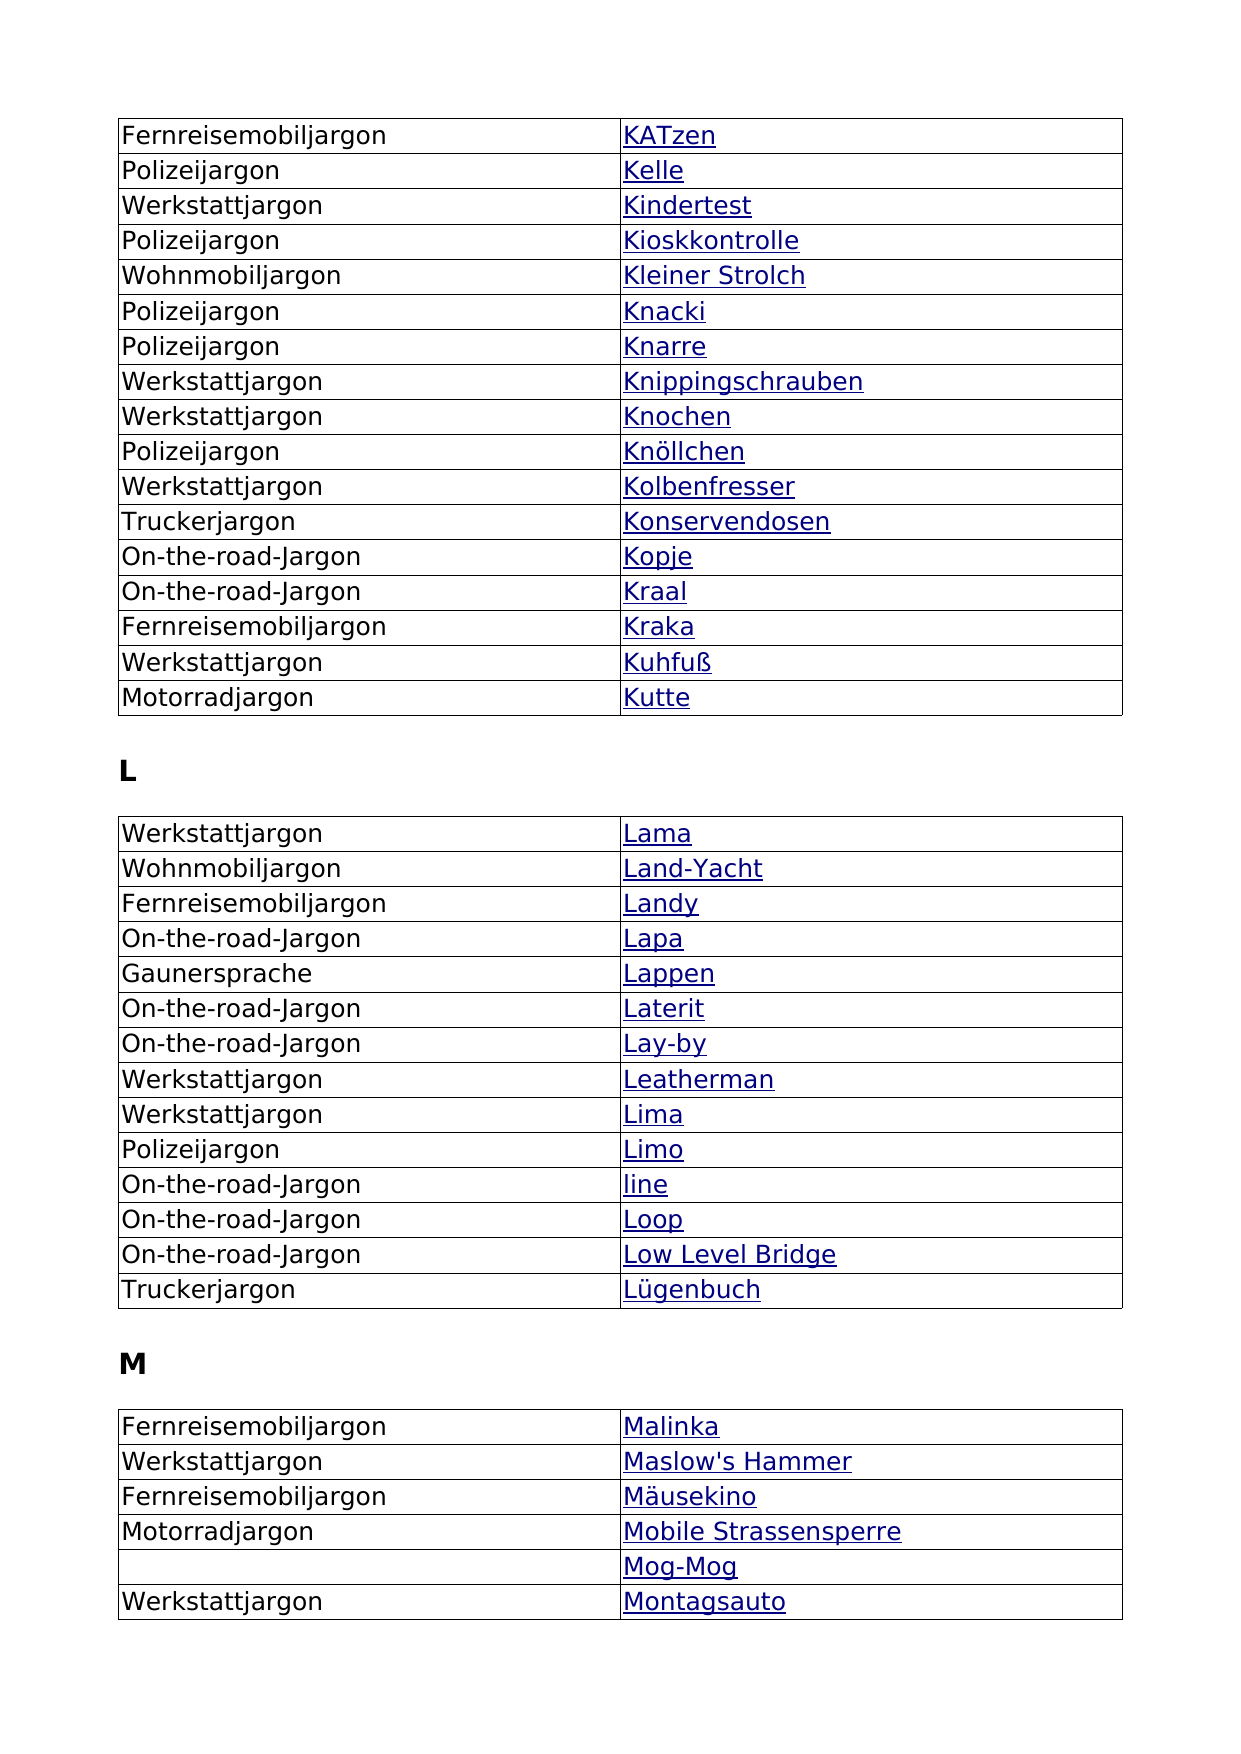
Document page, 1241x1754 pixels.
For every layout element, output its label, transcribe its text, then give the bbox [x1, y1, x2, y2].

table_cell Wohnmobiljargon [119, 260, 620, 294]
table_header Fernreisemobiljargon [119, 1410, 620, 1444]
table_cell Kopje [621, 540, 1122, 574]
table_cell Truckerjargon [119, 1274, 620, 1307]
table_cell Fernreisemobiljargon [119, 119, 620, 153]
table_cell Mobile Strassensperre [621, 1515, 1122, 1549]
table_cell Land-Yacht [621, 852, 1122, 886]
table_cell On-the-road-Jargon [119, 540, 620, 574]
table_cell Kioskkontrolle [621, 225, 1122, 258]
table_cell On-the-road-Jargon [119, 1238, 620, 1272]
table_cell Werkstattjargon [119, 646, 620, 680]
table_cell Wohnmobiljargon [119, 852, 620, 886]
table_cell Werkstattjargon [119, 470, 620, 504]
table_cell Kleiner Strolch [621, 260, 1122, 294]
table_cell Kuhfuß [621, 646, 1122, 680]
table_cell Motorradjargon [119, 1515, 620, 1549]
table_cell Kraal [621, 576, 1122, 609]
table_header Werkstattjargon [119, 817, 620, 851]
subtitle L [118, 755, 1122, 789]
table_cell Werkstattjargon [119, 1063, 620, 1097]
table_cell Mäusekino [621, 1480, 1122, 1514]
table_cell Werkstattjargon [119, 400, 620, 434]
table_cell Lügenbuch [621, 1274, 1122, 1307]
table_cell Knippingschrauben [621, 365, 1122, 399]
table_cell line [621, 1168, 1122, 1202]
table_cell Kutte [621, 681, 1122, 715]
table_cell Polizeijargon [119, 330, 620, 364]
table_cell Loop [621, 1203, 1122, 1237]
table_cell Lappen [621, 957, 1122, 992]
table_cell Polizeijargon [119, 1133, 620, 1167]
table_cell Fernreisemobiljargon [119, 611, 620, 645]
table_cell On-the-road-Jargon [119, 1168, 620, 1202]
table_cell Maslow's Hammer [621, 1445, 1122, 1479]
table_header Lama [621, 817, 1122, 851]
table_cell On-the-road-Jargon [119, 993, 620, 1027]
table_cell Werkstattjargon [119, 1098, 620, 1132]
table_cell Polizeijargon [119, 225, 620, 258]
table_cell Truckerjargon [119, 505, 620, 539]
table_cell Werkstattjargon [119, 1445, 620, 1479]
table_cell Landy [621, 887, 1122, 921]
table_cell Konservendosen [621, 505, 1122, 539]
table_cell Lay-by [621, 1028, 1122, 1062]
table_cell Fernreisemobiljargon [119, 1480, 620, 1514]
table_cell Werkstattjargon [119, 1585, 620, 1619]
table_cell Kraka [621, 611, 1122, 645]
table_cell Werkstattjargon [119, 365, 620, 399]
table_cell Laterit [621, 993, 1122, 1027]
table_cell Knarre [621, 330, 1122, 364]
table_cell Leatherman [621, 1063, 1122, 1097]
table_cell Werkstattjargon [119, 189, 620, 223]
table_cell Knacki [621, 295, 1122, 329]
table_cell Polizeijargon [119, 295, 620, 329]
table_cell Montagsauto [621, 1585, 1122, 1619]
table_cell Lapa [621, 922, 1122, 956]
table_cell Low Level Bridge [621, 1238, 1122, 1272]
table_cell Kindertest [621, 189, 1122, 223]
table_cell Polizeijargon [119, 154, 620, 188]
table_cell Motorradjargon [119, 681, 620, 715]
table_cell On-the-road-Jargon [119, 576, 620, 609]
table_cell Mog-Mog [621, 1550, 1122, 1584]
table_cell Knochen [621, 400, 1122, 434]
table_cell On-the-road-Jargon [119, 922, 620, 956]
table_cell Fernreisemobiljargon [119, 887, 620, 921]
table_cell KATzen [621, 119, 1122, 153]
table_cell Lima [621, 1098, 1122, 1132]
table_cell On-the-road-Jargon [119, 1203, 620, 1237]
table_header Malinka [621, 1410, 1122, 1444]
table_cell Limo [621, 1133, 1122, 1167]
table_cell Kolbenfresser [621, 470, 1122, 504]
table_cell [119, 1550, 620, 1584]
subtitle M [118, 1347, 1122, 1381]
table_cell On-the-road-Jargon [119, 1028, 620, 1062]
table_cell Gaunersprache [119, 957, 620, 992]
table_cell Polizeijargon [119, 435, 620, 469]
table_cell Knöllchen [621, 435, 1122, 469]
table_cell Kelle [621, 154, 1122, 188]
